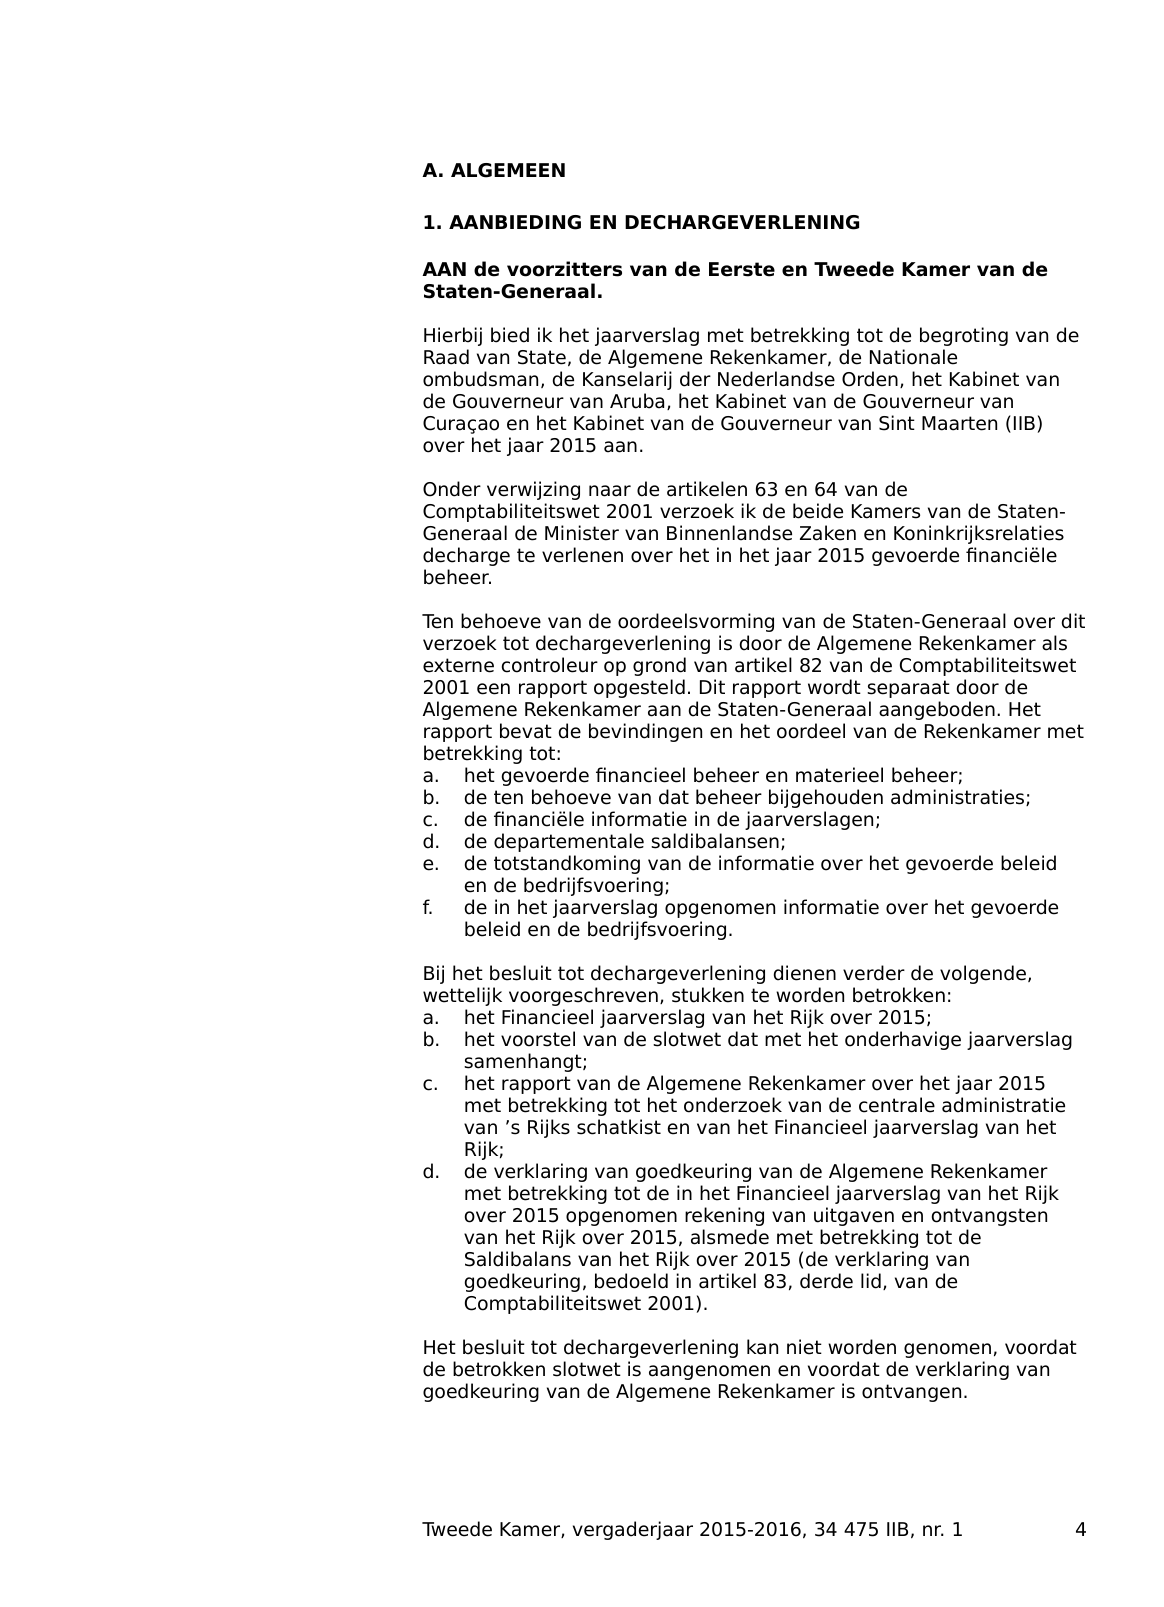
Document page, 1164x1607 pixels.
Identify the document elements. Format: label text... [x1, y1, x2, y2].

text AAN de voorzitters van de Eerste en Tweede Kamer van de Staten-Generaal. [422, 259, 1087, 303]
subtitle 1. AANBIEDING EN DECHARGEVERLENING [422, 212, 1087, 234]
text e. de totstandkoming van de informatie over het gevoerde beleid en de bedrijfsvoering; [422, 853, 1087, 897]
text a. het gevoerde financieel beheer en materieel beheer; [422, 765, 1087, 787]
text a. het Financieel jaarverslag van het Rijk over 2015; [422, 1007, 1087, 1029]
text d. de verklaring van goedkeuring van de Algemene Rekenkamer met betrekking tot de in het Financieel jaarverslag van het Rijk over 2015 opgenomen rekening van uitgaven en ontvangsten van het Rijk over 2015, alsmede met betrekking tot de Saldibalans van het Rijk over 2015 (de verklaring van goedkeuring, bedoeld in artikel 83, derde lid, van de Comptabiliteitswet 2001). [422, 1161, 1087, 1315]
subtitle A. ALGEMEEN [422, 160, 1087, 182]
text Bij het besluit tot dechargeverlening dienen verder de volgende, wettelijk voorgeschreven, stukken te worden betrokken: [422, 963, 1087, 1007]
text b. de ten behoeve van dat beheer bijgehouden administraties; [422, 787, 1087, 809]
text c. het rapport van de Algemene Rekenkamer over het jaar 2015 met betrekking tot het onderzoek van de centrale administratie van ’s Rijks schatkist en van het Financieel jaarverslag van het Rijk; [422, 1073, 1087, 1161]
text Onder verwijzing naar de artikelen 63 en 64 van de Comptabiliteitswet 2001 verzoek ik de beide Kamers van de Staten-Generaal de Minister van Binnenlandse Zaken en Koninkrijksrelaties decharge te verlenen over het in het jaar 2015 gevoerde financiële beheer. [422, 479, 1087, 589]
text d. de departementale saldibalansen; [422, 831, 1087, 853]
text f. de in het jaarverslag opgenomen informatie over het gevoerde beleid en de bedrijfsvoering. [422, 897, 1087, 941]
text c. de financiële informatie in de jaarverslagen; [422, 809, 1087, 831]
text b. het voorstel van de slotwet dat met het onderhavige jaarverslag samenhangt; [422, 1029, 1087, 1073]
text Ten behoeve van de oordeelsvorming van de Staten-Generaal over dit verzoek tot dechargeverlening is door de Algemene Rekenkamer als externe controleur op grond van artikel 82 van de Comptabiliteitswet 2001 een rapport opgesteld. Dit rapport wordt separaat door de Algemene Rekenkamer aan de Staten-Generaal aangeboden. Het rapport bevat de bevindingen en het oordeel van de Rekenkamer met betrekking tot: [422, 611, 1087, 765]
text Het besluit tot dechargeverlening kan niet worden genomen, voordat de betrokken slotwet is aangenomen en voordat de verklaring van goedkeuring van de Algemene Rekenkamer is ontvangen. [422, 1337, 1087, 1403]
text Hierbij bied ik het jaarverslag met betrekking tot de begroting van de Raad van State, de Algemene Rekenkamer, de Nationale ombudsman, de Kanselarij der Nederlandse Orden, het Kabinet van de Gouverneur van Aruba, het Kabinet van de Gouverneur van Curaçao en het Kabinet van de Gouverneur van Sint Maarten (IIB) over het jaar 2015 aan. [422, 325, 1087, 457]
